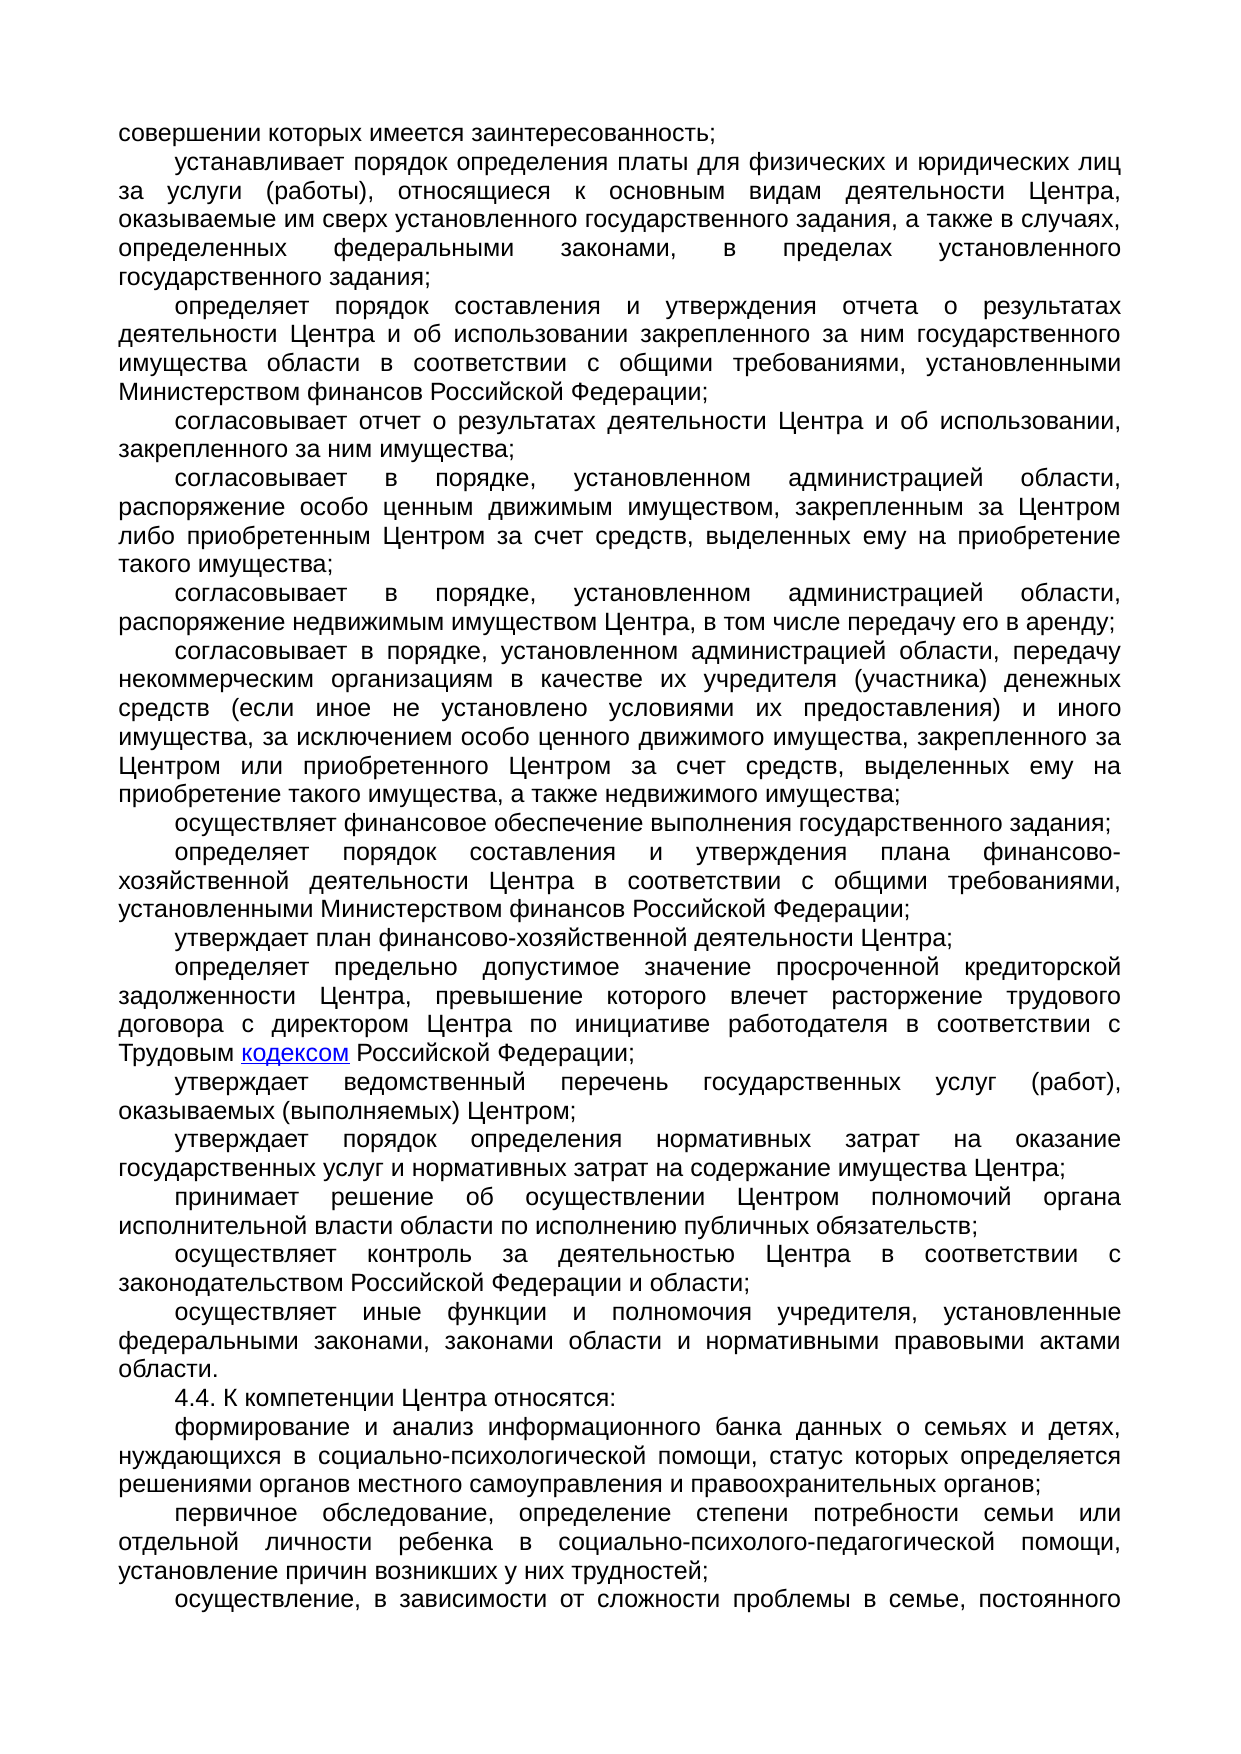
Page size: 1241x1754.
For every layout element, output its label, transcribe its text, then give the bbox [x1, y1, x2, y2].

text утверждает план финансово-хозяйственной деятельности Центра; [118, 923, 1122, 952]
text определяет порядок составления и утверждения плана финансово-хозяйственной деятельности Центра в соответствии с общими требованиями, установленными Министерством финансов Российской Федерации; [118, 837, 1122, 923]
text определяет порядок составления и утверждения отчета о результатах деятельности Центра и об использовании закрепленного за ним государственного имущества области в соответствии с общими требованиями, установленными Министерством финансов Российской Федерации; [118, 291, 1122, 406]
text формирование и анализ информационного банка данных о семьях и детях, нуждающихся в социально-психологической помощи, статус которых определяется решениями органов местного самоуправления и правоохранительных органов; [118, 1412, 1122, 1498]
text совершении которых имеется заинтересованность; [118, 118, 1122, 147]
text согласовывает в порядке, установленном администрацией области, распоряжение недвижимым имуществом Центра, в том числе передачу его в аренду; [118, 578, 1122, 636]
text осуществляет контроль за деятельностью Центра в соответствии с законодательством Российской Федерации и области; [118, 1239, 1122, 1297]
text устанавливает порядок определения платы для физических и юридических лиц за услуги (работы), относящиеся к основным видам деятельности Центра, оказываемые им сверх установленного государственного задания, а также в случаях, определенных федеральными законами, в пределах установленного государственного задания; [118, 147, 1122, 291]
text первичное обследование, определение степени потребности семьи или отдельной личности ребенка в социально-психолого-педагогической помощи, установление причин возникших у них трудностей; [118, 1498, 1122, 1584]
text принимает решение об осуществлении Центром полномочий органа исполнительной власти области по исполнению публичных обязательств; [118, 1182, 1122, 1239]
text определяет предельно допустимое значение просроченной кредиторской задолженности Центра, превышение которого влечет расторжение трудового договора с директором Центра по инициативе работодателя в соответствии с Трудовым кодексом Российской Федерации; [118, 952, 1122, 1067]
text согласовывает в порядке, установленном администрацией области, распоряжение особо ценным движимым имуществом, закрепленным за Центром либо приобретенным Центром за счет средств, выделенных ему на приобретение такого имущества; [118, 463, 1122, 578]
text согласовывает отчет о результатах деятельности Центра и об использовании, закрепленного за ним имущества; [118, 406, 1122, 463]
text осуществление, в зависимости от сложности проблемы в семье, постоянного [118, 1584, 1122, 1613]
text утверждает ведомственный перечень государственных услуг (работ), оказываемых (выполняемых) Центром; [118, 1067, 1122, 1124]
text согласовывает в порядке, установленном администрацией области, передачу некоммерческим организациям в качестве их учредителя (участника) денежных средств (если иное не установлено условиями их предоставления) и иного имущества, за исключением особо ценного движимого имущества, закрепленного за Центром или приобретенного Центром за счет средств, выделенных ему на приобретение такого имущества, а также недвижимого имущества; [118, 636, 1122, 808]
text осуществляет иные функции и полномочия учредителя, установленные федеральными законами, законами области и нормативными правовыми актами области. [118, 1297, 1122, 1383]
text 4.4. К компетенции Центра относятся: [118, 1383, 1122, 1412]
text утверждает порядок определения нормативных затрат на оказание государственных услуг и нормативных затрат на содержание имущества Центра; [118, 1124, 1122, 1182]
text осуществляет финансовое обеспечение выполнения государственного задания; [118, 808, 1122, 837]
